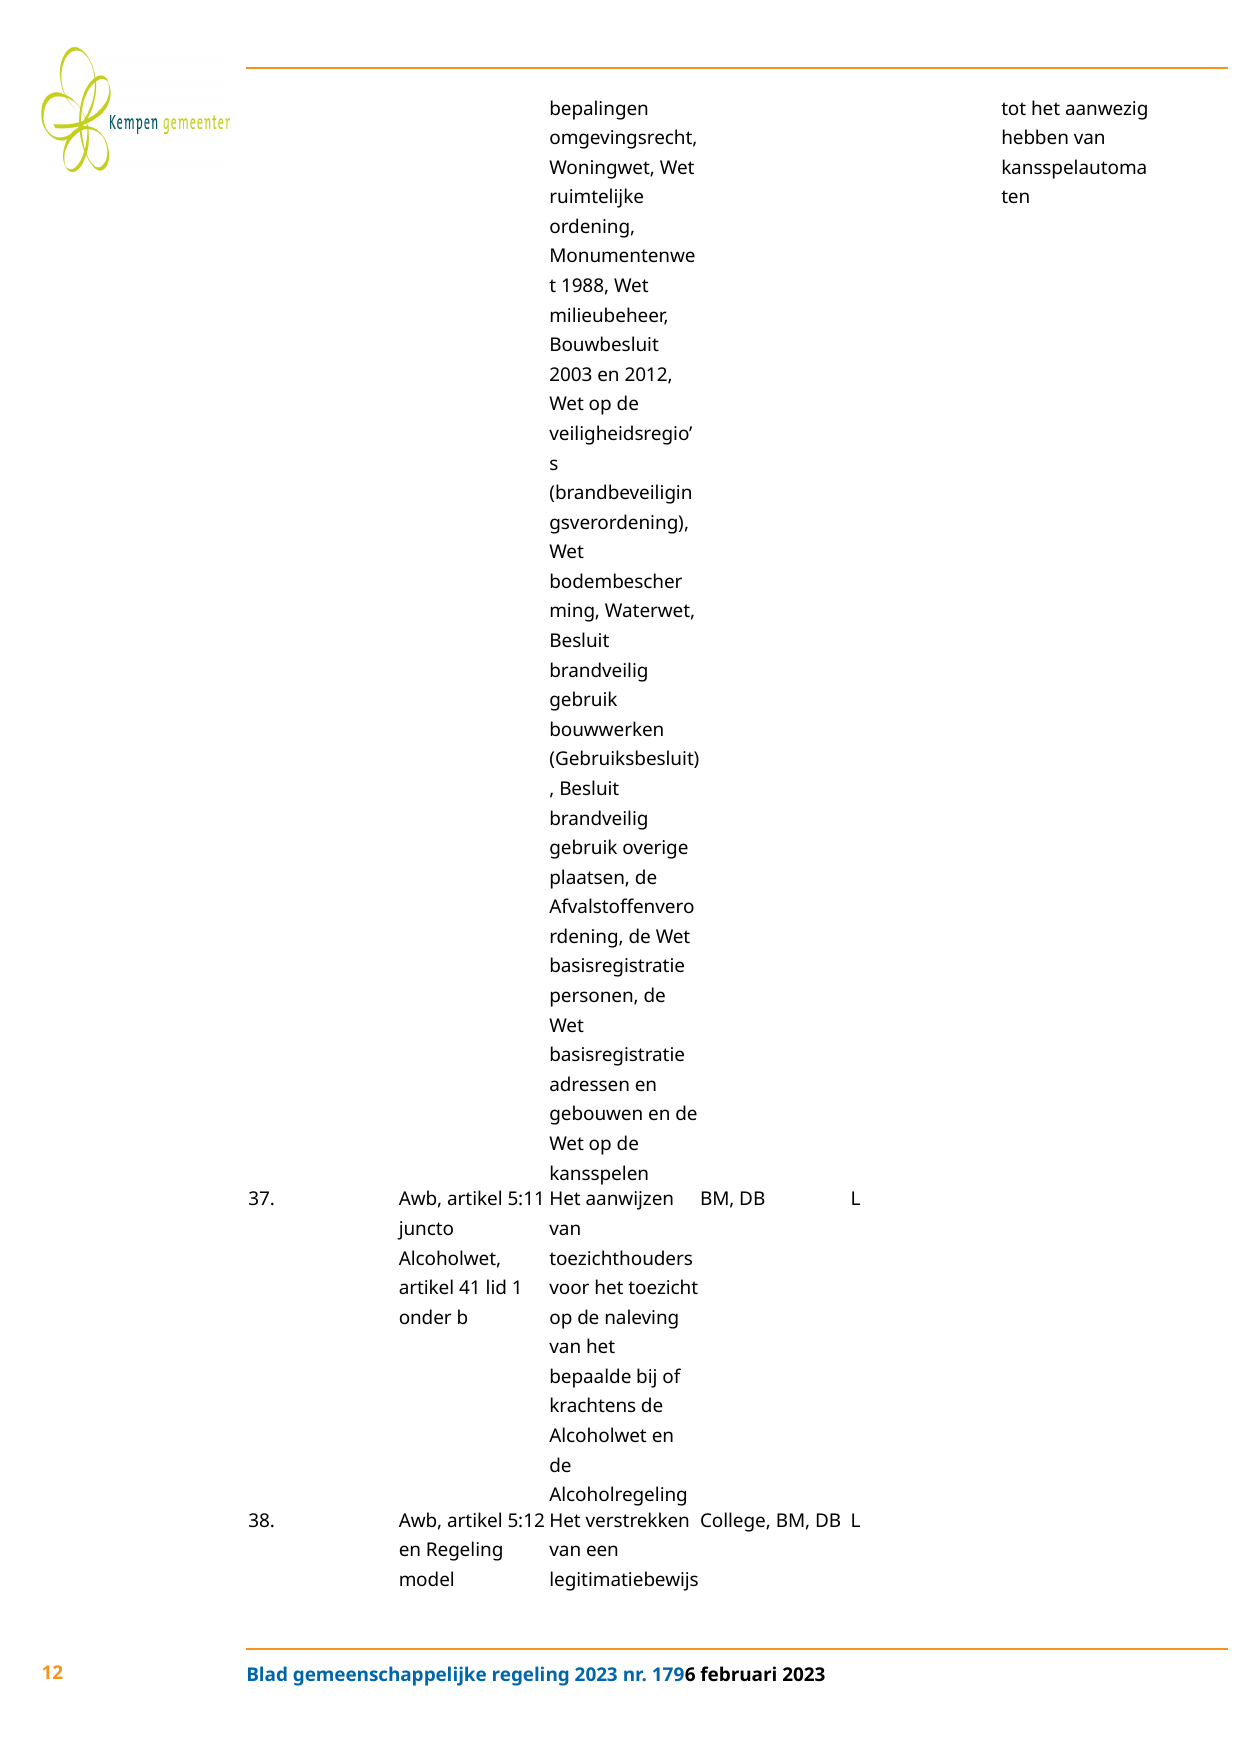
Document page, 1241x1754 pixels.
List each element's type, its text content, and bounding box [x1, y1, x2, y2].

table_cell College, BM, DB [700, 1507, 850, 1592]
table_cell [1001, 1507, 1152, 1592]
table_cell [248, 95, 398, 1186]
table_cell bepalingen omgevingsrecht, Woningwet, Wet ruimtelijke ordening, Monumentenwet 1988, Wet milieubeheer, Bouwbesluit 2003 en 2012, Wet op de veiligheidsregio’s (brandbeveiligingsverordening), Wet bodembescherming, Waterwet, Besluit brandveilig gebruik bouwwerken (Gebruiksbesluit), Besluit brandveilig gebruik overige plaatsen, de Afvalstoffenverordening, de Wet basisregistratie personen, de Wet basisregistratie adressen en gebouwen en de Wet op de kansspelen [549, 95, 700, 1186]
table_cell [1001, 1186, 1152, 1507]
table_cell [700, 95, 850, 1186]
table_cell L [850, 1507, 1001, 1592]
table_cell Awb, artikel 5:12 en Regeling model [399, 1507, 549, 1592]
table_cell [399, 95, 549, 1186]
table_cell [248, 1507, 398, 1592]
table_cell tot het aanwezig hebben van kansspelautomaten [1001, 95, 1152, 1186]
table_cell BM, DB [700, 1186, 850, 1507]
picture [41, 47, 231, 172]
table_cell [248, 1186, 398, 1507]
table_cell L [850, 1186, 1001, 1507]
table_cell Het aanwijzen van toezichthouders voor het toezicht op de naleving van het bepaalde bij of krachtens de Alcoholwet en de Alcoholregeling [549, 1186, 700, 1507]
table_cell Awb, artikel 5:11 juncto Alcoholwet, artikel 41 lid 1 onder b [399, 1186, 549, 1507]
table_cell Het verstrekken van een legitimatiebewijs [549, 1507, 700, 1592]
table_cell [850, 95, 1001, 1186]
